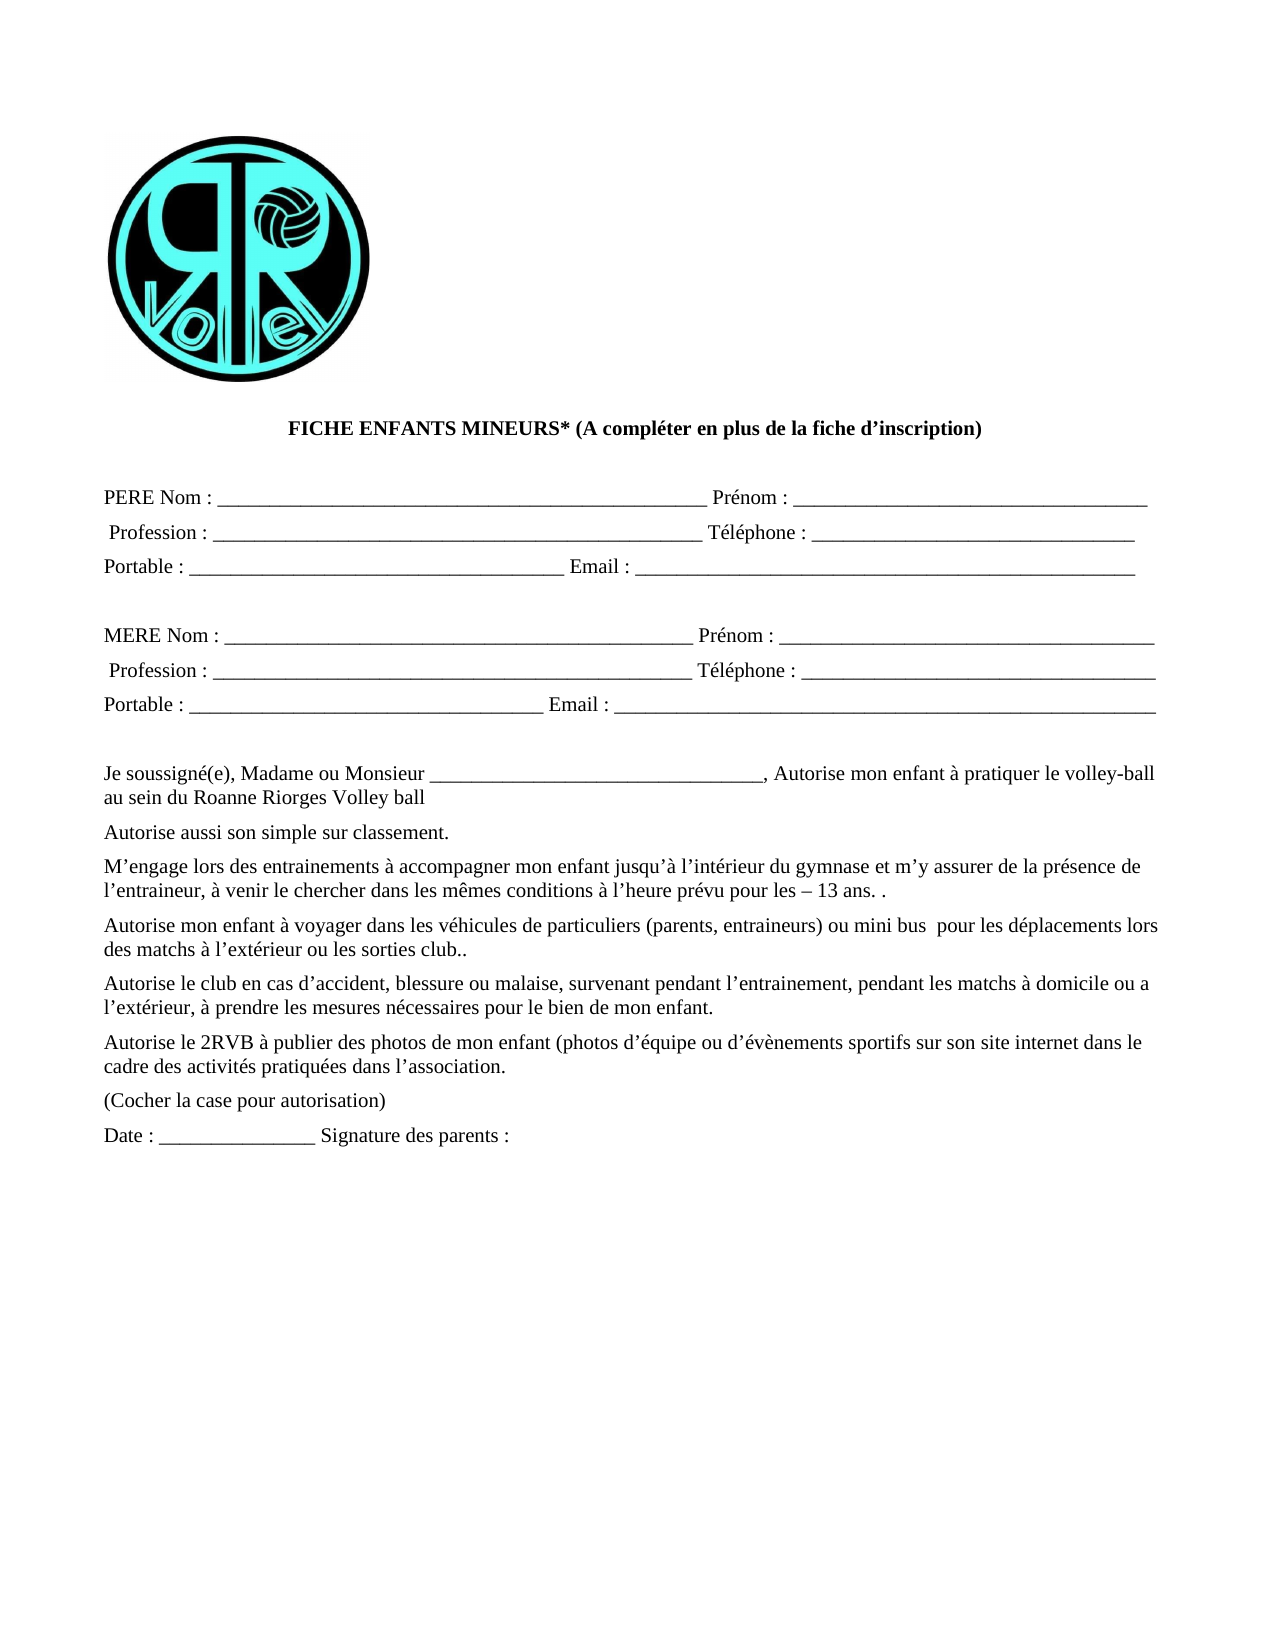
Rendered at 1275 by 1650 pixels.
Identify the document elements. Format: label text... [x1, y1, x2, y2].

text Portable : ____________________________________ Email : ________________________________________________ [103, 554, 1167, 578]
text MERE Nom : _____________________________________________ Prénom : ____________________________________ [103, 623, 1167, 647]
text Profession : ______________________________________________ Téléphone : __________________________________ [103, 658, 1167, 682]
text PERE Nom : _______________________________________________ Prénom : __________________________________ [103, 485, 1167, 509]
text Portable : __________________________________ Email : ____________________________________________________ [103, 692, 1167, 716]
text Date : _______________ Signature des parents : [103, 1123, 1167, 1147]
text Autorise mon enfant à voyager dans les véhicules de particuliers (parents, entraineurs) ou mini bus pour les déplacements lors des matchs à l’extérieur ou les sorties club.. [103, 913, 1167, 961]
text Autorise le club en cas d’accident, blessure ou malaise, survenant pendant l’entrainement, pendant les matchs à domicile ou a l’extérieur, à prendre les mesures nécessaires pour le bien de mon enfant. [103, 971, 1167, 1019]
text Je soussigné(e), Madame ou Monsieur ________________________________, Autorise mon enfant à pratiquer le volley-ball au sein du Roanne Riorges Volley ball [103, 761, 1167, 809]
text Profession : _______________________________________________ Téléphone : _______________________________ [103, 520, 1167, 544]
text (Cocher la case pour autorisation) [103, 1088, 1167, 1112]
text Autorise le 2RVB à publier des photos de mon enfant (photos d’équipe ou d’évènements sportifs sur son site internet dans le cadre des activités pratiquées dans l’association. [103, 1030, 1167, 1078]
text M’engage lors des entrainements à accompagner mon enfant jusqu’à l’intérieur du gymnase et m’y assurer de la présence de l’entraineur, à venir le chercher dans les mêmes conditions à l’heure prévu pour les – 13 ans. . [103, 854, 1167, 902]
text Autorise aussi son simple sur classement. [103, 819, 1167, 844]
text FICHE ENFANTS MINEURS* (A compléter en plus de la fiche d’inscription) [103, 416, 1167, 440]
